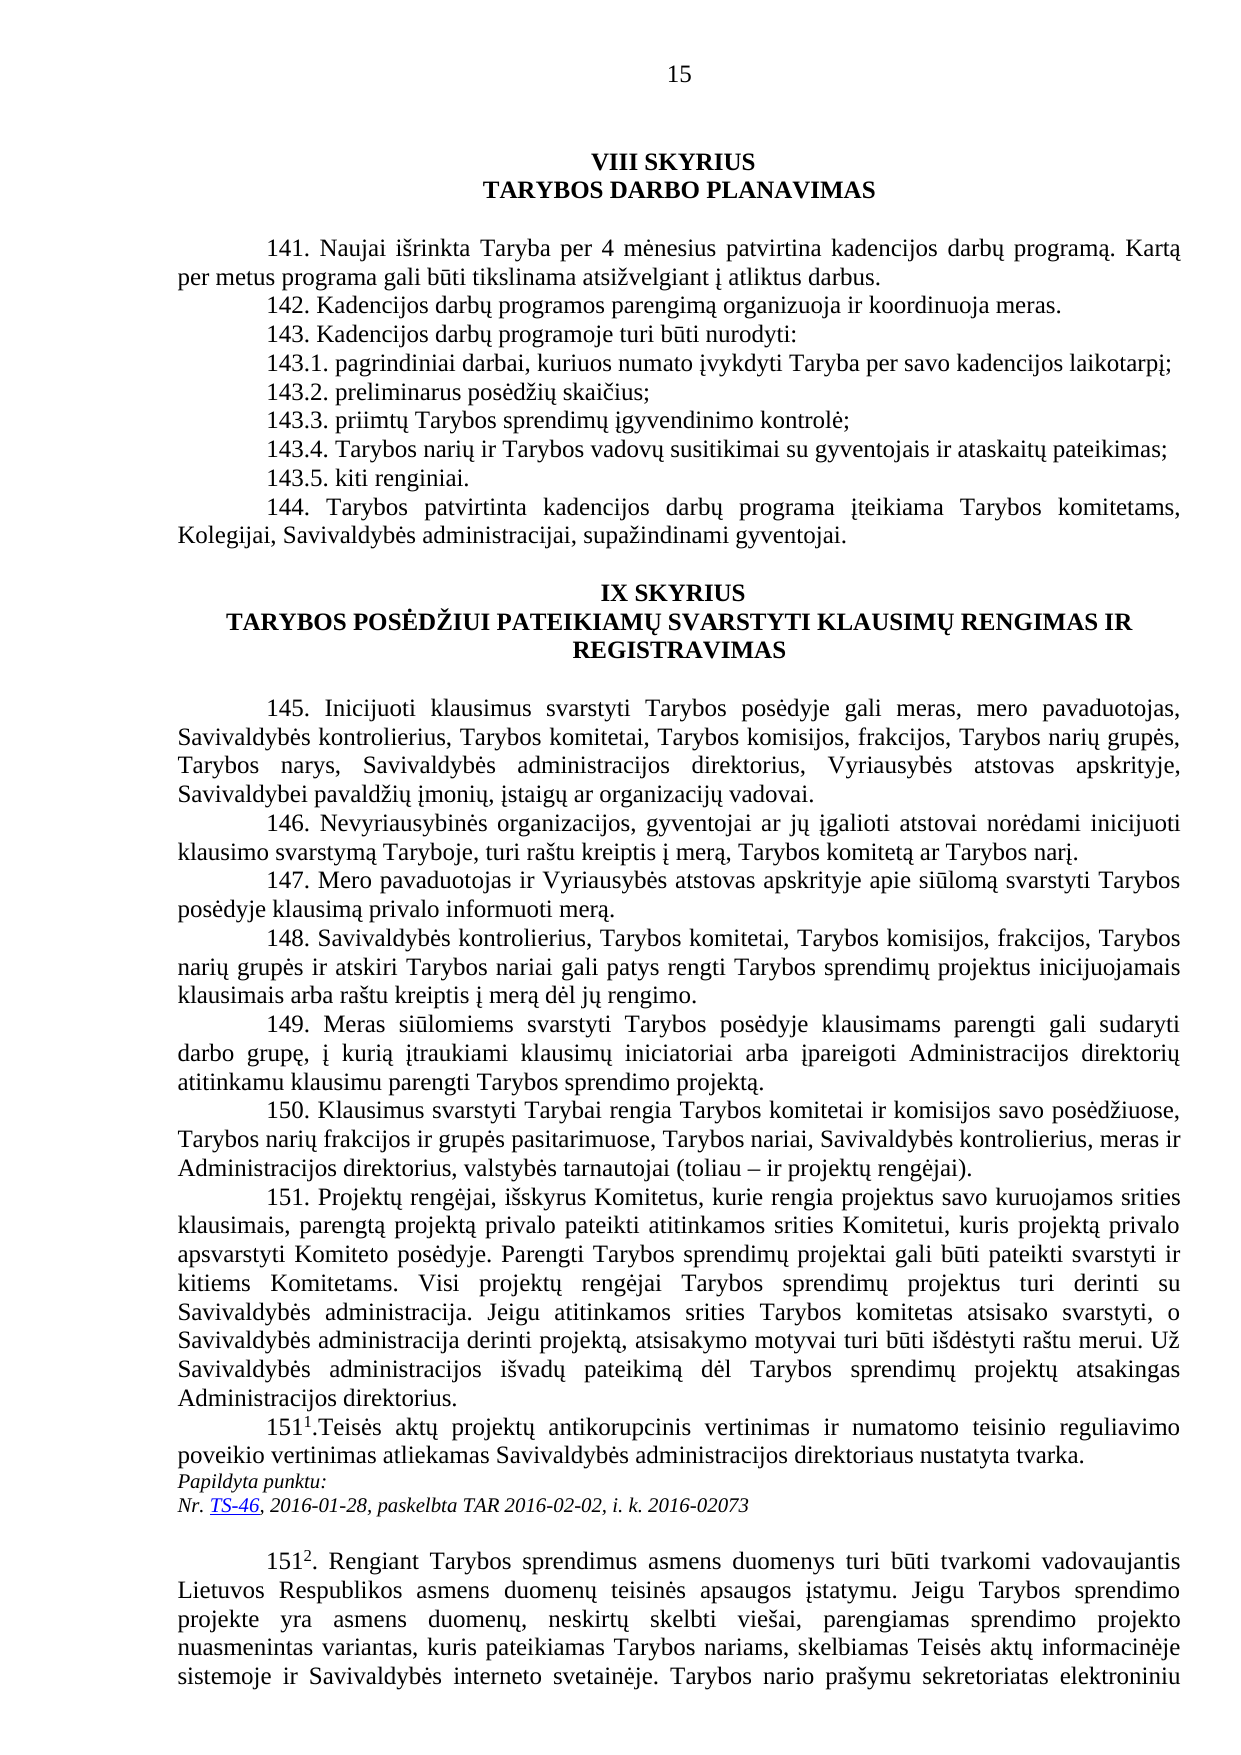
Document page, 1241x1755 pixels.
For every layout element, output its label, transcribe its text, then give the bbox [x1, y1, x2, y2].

text TARYBOS POSĖDŽIUI PATEIKIAMŲ SVARSTYTI KLAUSIMŲ RENGIMAS IR REGISTRAVIMAS [177, 607, 1181, 664]
text Papildyta punktu: [177, 1469, 1181, 1493]
text 144. Tarybos patvirtinta kadencijos darbų programa įteikiama Tarybos komitetams, Kolegijai, Savivaldybės administracijai, supažindinami gyventojai. [177, 492, 1181, 549]
text 1511.Teisės aktų projektų antikorupcinis vertinimas ir numatomo teisinio reguliavimo poveikio vertinimas atliekamas Savivaldybės administracijos direktoriaus nustatyta tvarka. [177, 1412, 1181, 1469]
text 146. Nevyriausybinės organizacijos, gyventojai ar jų įgalioti atstovai norėdami inicijuoti klausimo svarstymą Taryboje, turi raštu kreiptis į merą, Tarybos komitetą ar Tarybos narį. [177, 808, 1181, 866]
text 143.2. preliminarus posėdžių skaičius; [177, 377, 1181, 406]
text 149. Meras siūlomiems svarstyti Tarybos posėdyje klausimams parengti gali sudaryti darbo grupę, į kurią įtraukiami klausimų iniciatoriai arba įpareigoti Administracijos direktorių atitinkamu klausimu parengti Tarybos sprendimo projektą. [177, 1009, 1181, 1096]
text 151. Projektų rengėjai, išskyrus Komitetus, kurie rengia projektus savo kuruojamos srities klausimais, parengtą projektą privalo pateikti atitinkamos srities Komitetui, kuris projektą privalo apsvarstyti Komiteto posėdyje. Parengti Tarybos sprendimų projektai gali būti pateikti svarstyti ir kitiems Komitetams. Visi projektų rengėjai Tarybos sprendimų projektus turi derinti su Savivaldybės administracija. Jeigu atitinkamos srities Tarybos komitetas atsisako svarstyti, o Savivaldybės administracija derinti projektą, atsisakymo motyvai turi būti išdėstyti raštu merui. Už Savivaldybės administracijos išvadų pateikimą dėl Tarybos sprendimų projektų atsakingas Administracijos direktorius. [177, 1182, 1181, 1412]
text 143.1. pagrindiniai darbai, kuriuos numato įvykdyti Taryba per savo kadencijos laikotarpį; [177, 348, 1181, 377]
text 142. Kadencijos darbų programos parengimą organizuoja ir koordinuoja meras. [177, 291, 1181, 319]
text 143.5. kiti renginiai. [177, 463, 1181, 492]
text 147. Mero pavaduotojas ir Vyriausybės atstovas apskrityje apie siūlomą svarstyti Tarybos posėdyje klausimą privalo informuoti merą. [177, 866, 1181, 923]
text IX SKYRIUS [177, 578, 1181, 607]
text 145. Inicijuoti klausimus svarstyti Tarybos posėdyje gali meras, mero pavaduotojas, Savivaldybės kontrolierius, Tarybos komitetai, Tarybos komisijos, frakcijos, Tarybos narių grupės, Tarybos narys, Savivaldybės administracijos direktorius, Vyriausybės atstovas apskrityje, Savivaldybei pavaldžių įmonių, įstaigų ar organizacijų vadovai. [177, 693, 1181, 808]
text 143.4. Tarybos narių ir Tarybos vadovų susitikimai su gyventojais ir ataskaitų pateikimas; [177, 434, 1181, 463]
text 143. Kadencijos darbų programoje turi būti nurodyti: [177, 319, 1181, 348]
text 143.3. priimtų Tarybos sprendimų įgyvendinimo kontrolė; [177, 406, 1181, 434]
text TARYBOS DARBO PLANAVIMAS [177, 176, 1181, 204]
text VIII SKYRIUS [177, 147, 1181, 176]
text 1512. Rengiant Tarybos sprendimus asmens duomenys turi būti tvarkomi vadovaujantis Lietuvos Respublikos asmens duomenų teisinės apsaugos įstatymu. Jeigu Tarybos sprendimo projekte yra asmens duomenų, neskirtų skelbti viešai, parengiamas sprendimo projekto nuasmenintas variantas, kuris pateikiamas Tarybos nariams, skelbiamas Teisės aktų informacinėje sistemoje ir Savivaldybės interneto svetainėje. Tarybos nario prašymu sekretoriatas elektroniniu [177, 1546, 1181, 1690]
text 150. Klausimus svarstyti Tarybai rengia Tarybos komitetai ir komisijos savo posėdžiuose, Tarybos narių frakcijos ir grupės pasitarimuose, Tarybos nariai, Savivaldybės kontrolierius, meras ir Administracijos direktorius, valstybės tarnautojai (toliau – ir projektų rengėjai). [177, 1096, 1181, 1182]
text 141. Naujai išrinkta Taryba per 4 mėnesius patvirtina kadencijos darbų programą. Kartą per metus programa gali būti tikslinama atsižvelgiant į atliktus darbus. [177, 233, 1181, 291]
text Nr. TS-46, 2016-01-28, paskelbta TAR 2016-02-02, i. k. 2016-02073 [177, 1493, 1181, 1517]
text 148. Savivaldybės kontrolierius, Tarybos komitetai, Tarybos komisijos, frakcijos, Tarybos narių grupės ir atskiri Tarybos nariai gali patys rengti Tarybos sprendimų projektus inicijuojamais klausimais arba raštu kreiptis į merą dėl jų rengimo. [177, 923, 1181, 1009]
